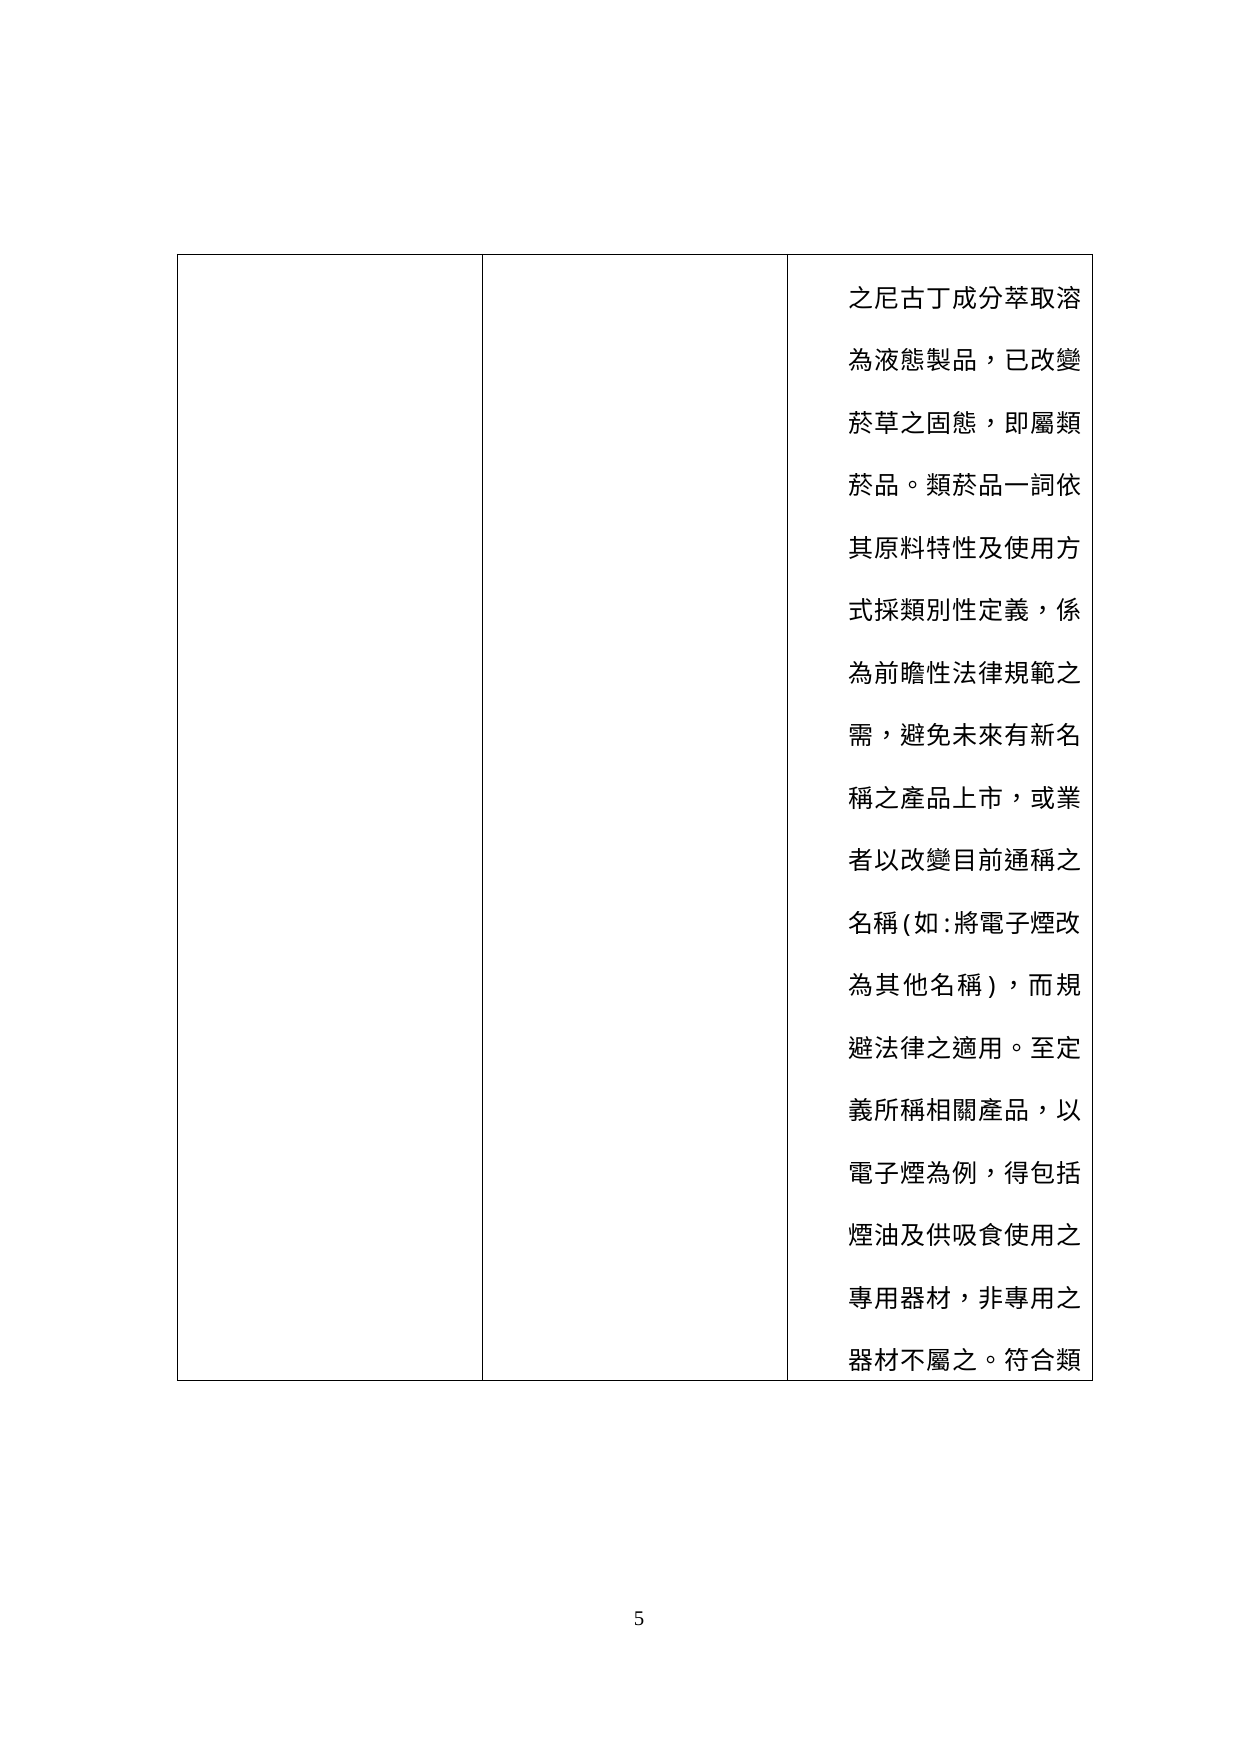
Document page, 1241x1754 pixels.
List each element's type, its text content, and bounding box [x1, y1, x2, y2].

table_cell [178, 255, 482, 1380]
table_cell 之尼古丁成分萃取溶為液態製品，已改變菸草之固態，即屬類菸品。類菸品一詞依其原料特性及使用方式採類別性定義，係為前瞻性法律規範之需，避免未來有新名稱之產品上市，或業者以改變目前通稱之名稱(如:將電子煙改為其他名稱)，而規避法律之適用。至定義所稱相關產品，以電子煙為例，得包括煙油及供吸食使用之專用器材，非專用之器材不屬之。符合類 [788, 255, 1092, 1380]
table_cell [483, 255, 787, 1380]
